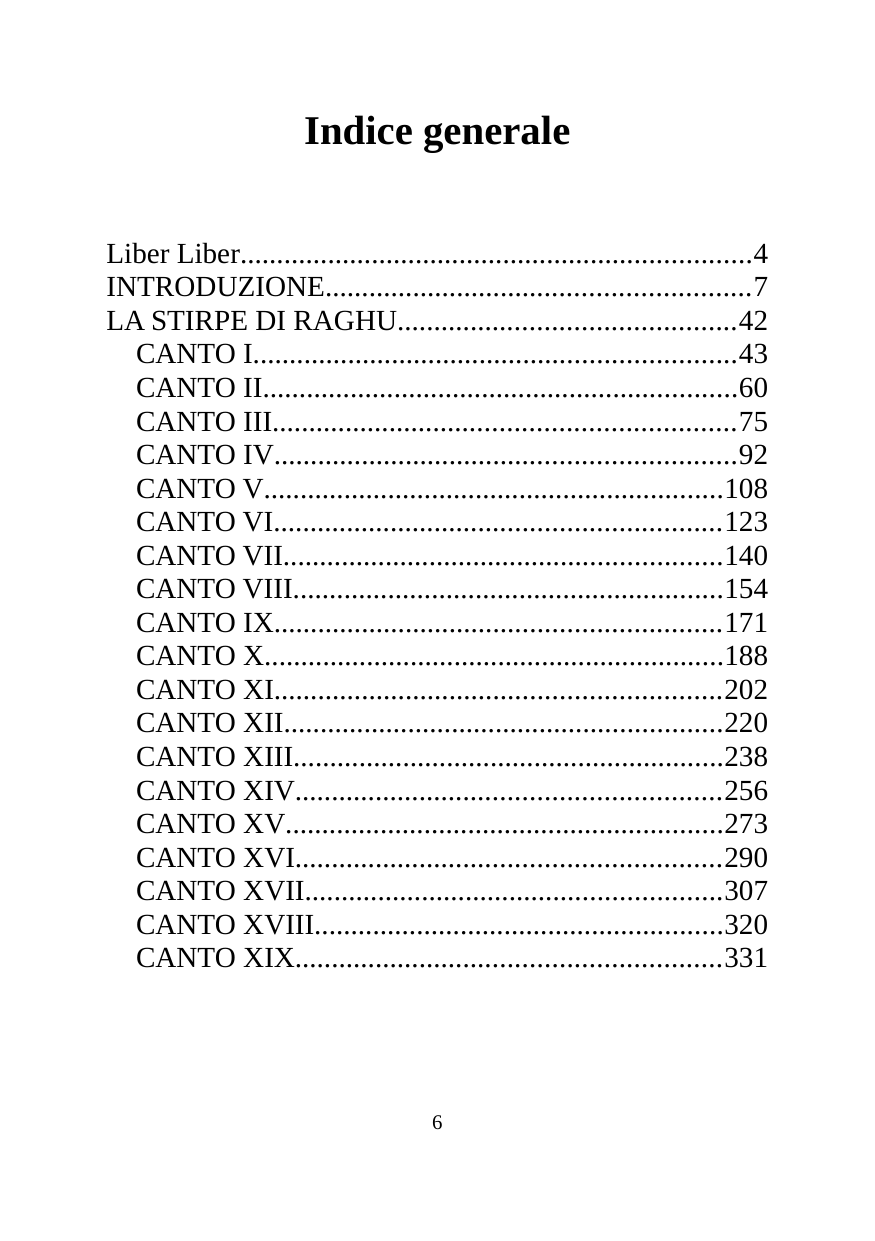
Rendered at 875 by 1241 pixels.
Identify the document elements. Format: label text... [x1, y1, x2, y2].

text CANTO IX 171 [136, 605, 768, 638]
text INTRODUZIONE 7 [106, 269, 768, 303]
text LA STIRPE DI RAGHU 42 [106, 303, 768, 337]
text CANTO VII 140 [136, 538, 768, 571]
text CANTO XVIII 320 [136, 907, 768, 940]
text CANTO VI 123 [136, 504, 768, 538]
text CANTO XV 273 [136, 806, 768, 840]
text CANTO XVII 307 [136, 873, 768, 907]
text CANTO V 108 [136, 471, 768, 504]
text CANTO XII 220 [136, 706, 768, 739]
text CANTO XIV 256 [136, 773, 768, 806]
text CANTO IV 92 [136, 437, 768, 471]
text CANTO XIII 238 [136, 739, 768, 773]
text CANTO XVI 290 [136, 840, 768, 873]
subtitle Indice generale [106, 106, 768, 153]
text CANTO XIX 331 [136, 940, 768, 974]
text CANTO X 188 [136, 638, 768, 672]
text CANTO VIII 154 [136, 571, 768, 605]
text Liber Liber 4 [106, 236, 768, 269]
text CANTO XI 202 [136, 672, 768, 706]
text CANTO I 43 [136, 337, 768, 370]
text CANTO III 75 [136, 404, 768, 437]
text CANTO II 60 [136, 370, 768, 404]
